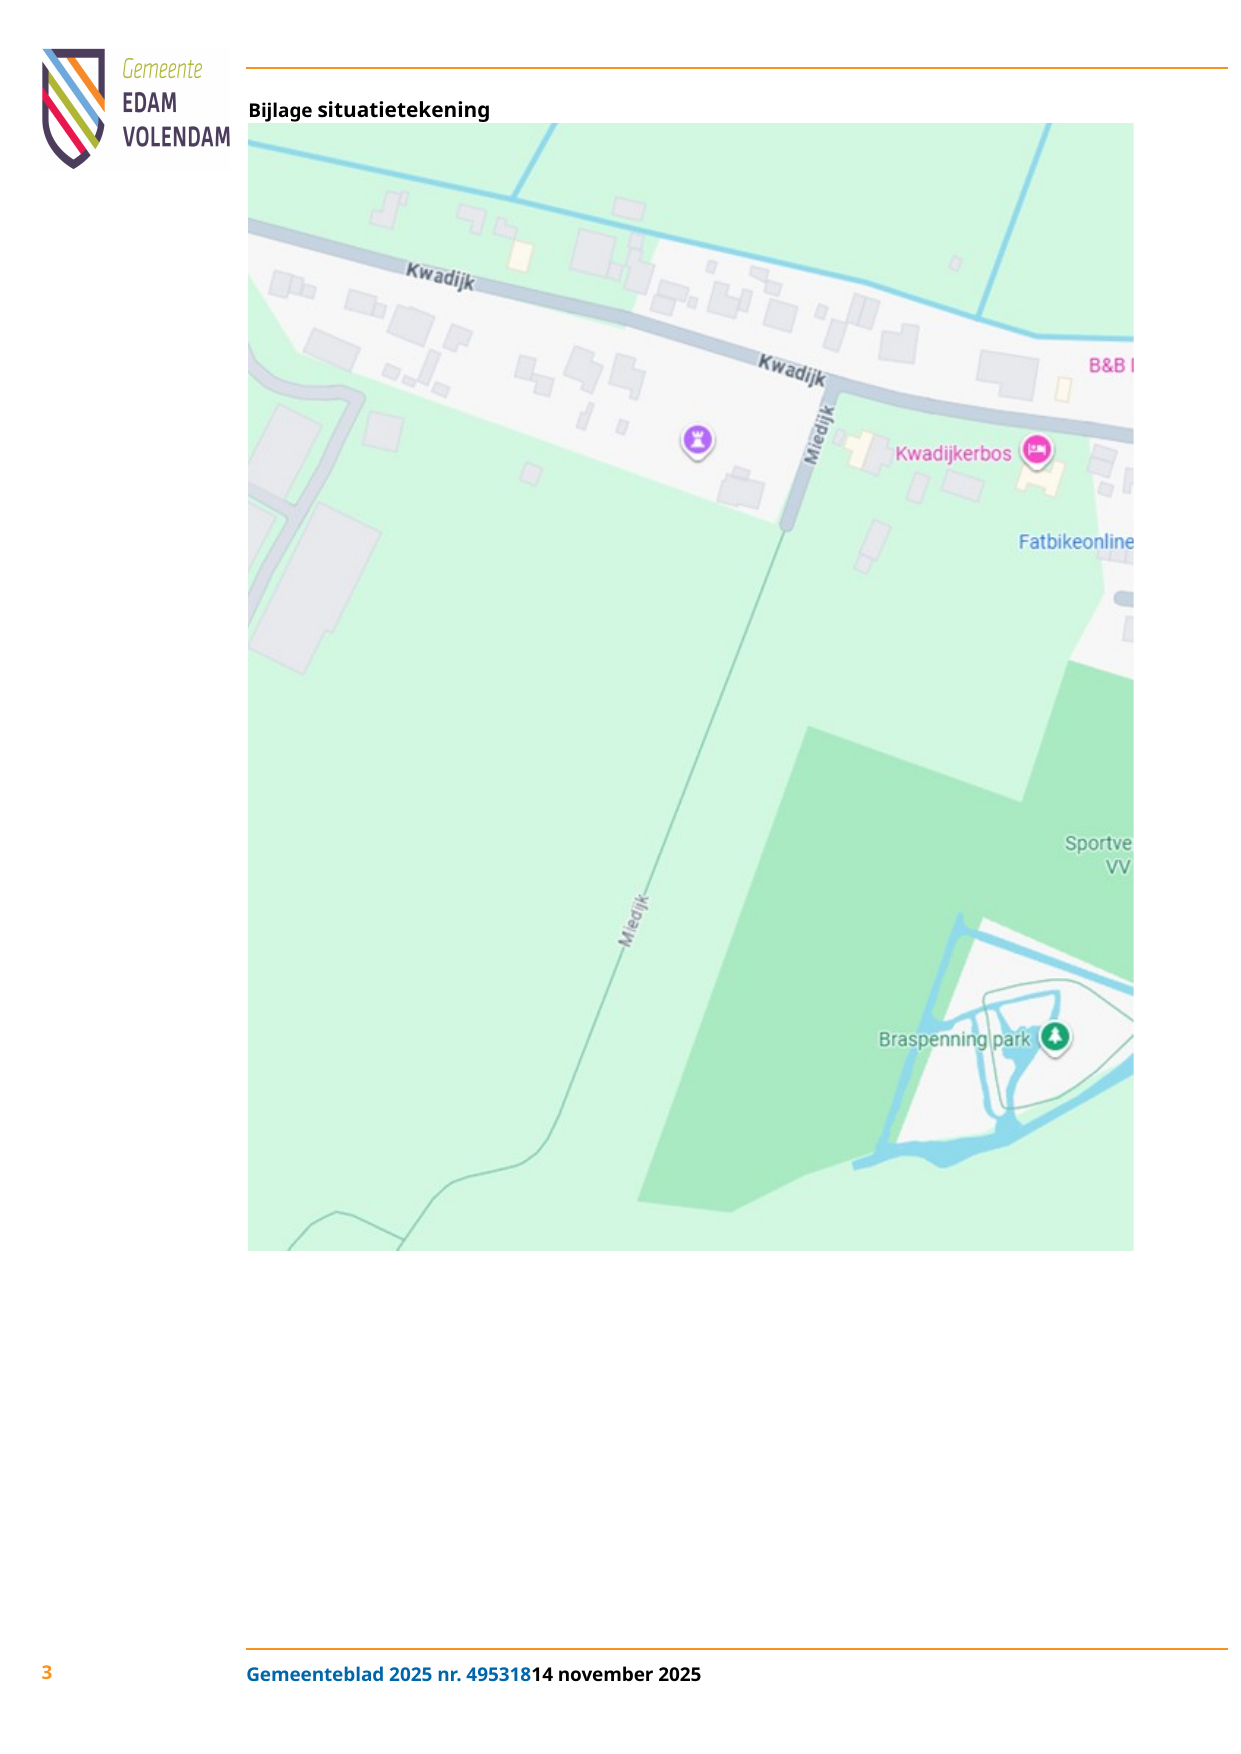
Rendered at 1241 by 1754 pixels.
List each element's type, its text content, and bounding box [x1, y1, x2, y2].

text Bijlage situatietekening [248, 95, 1152, 123]
picture [248, 123, 1134, 1251]
picture [41, 47, 231, 172]
